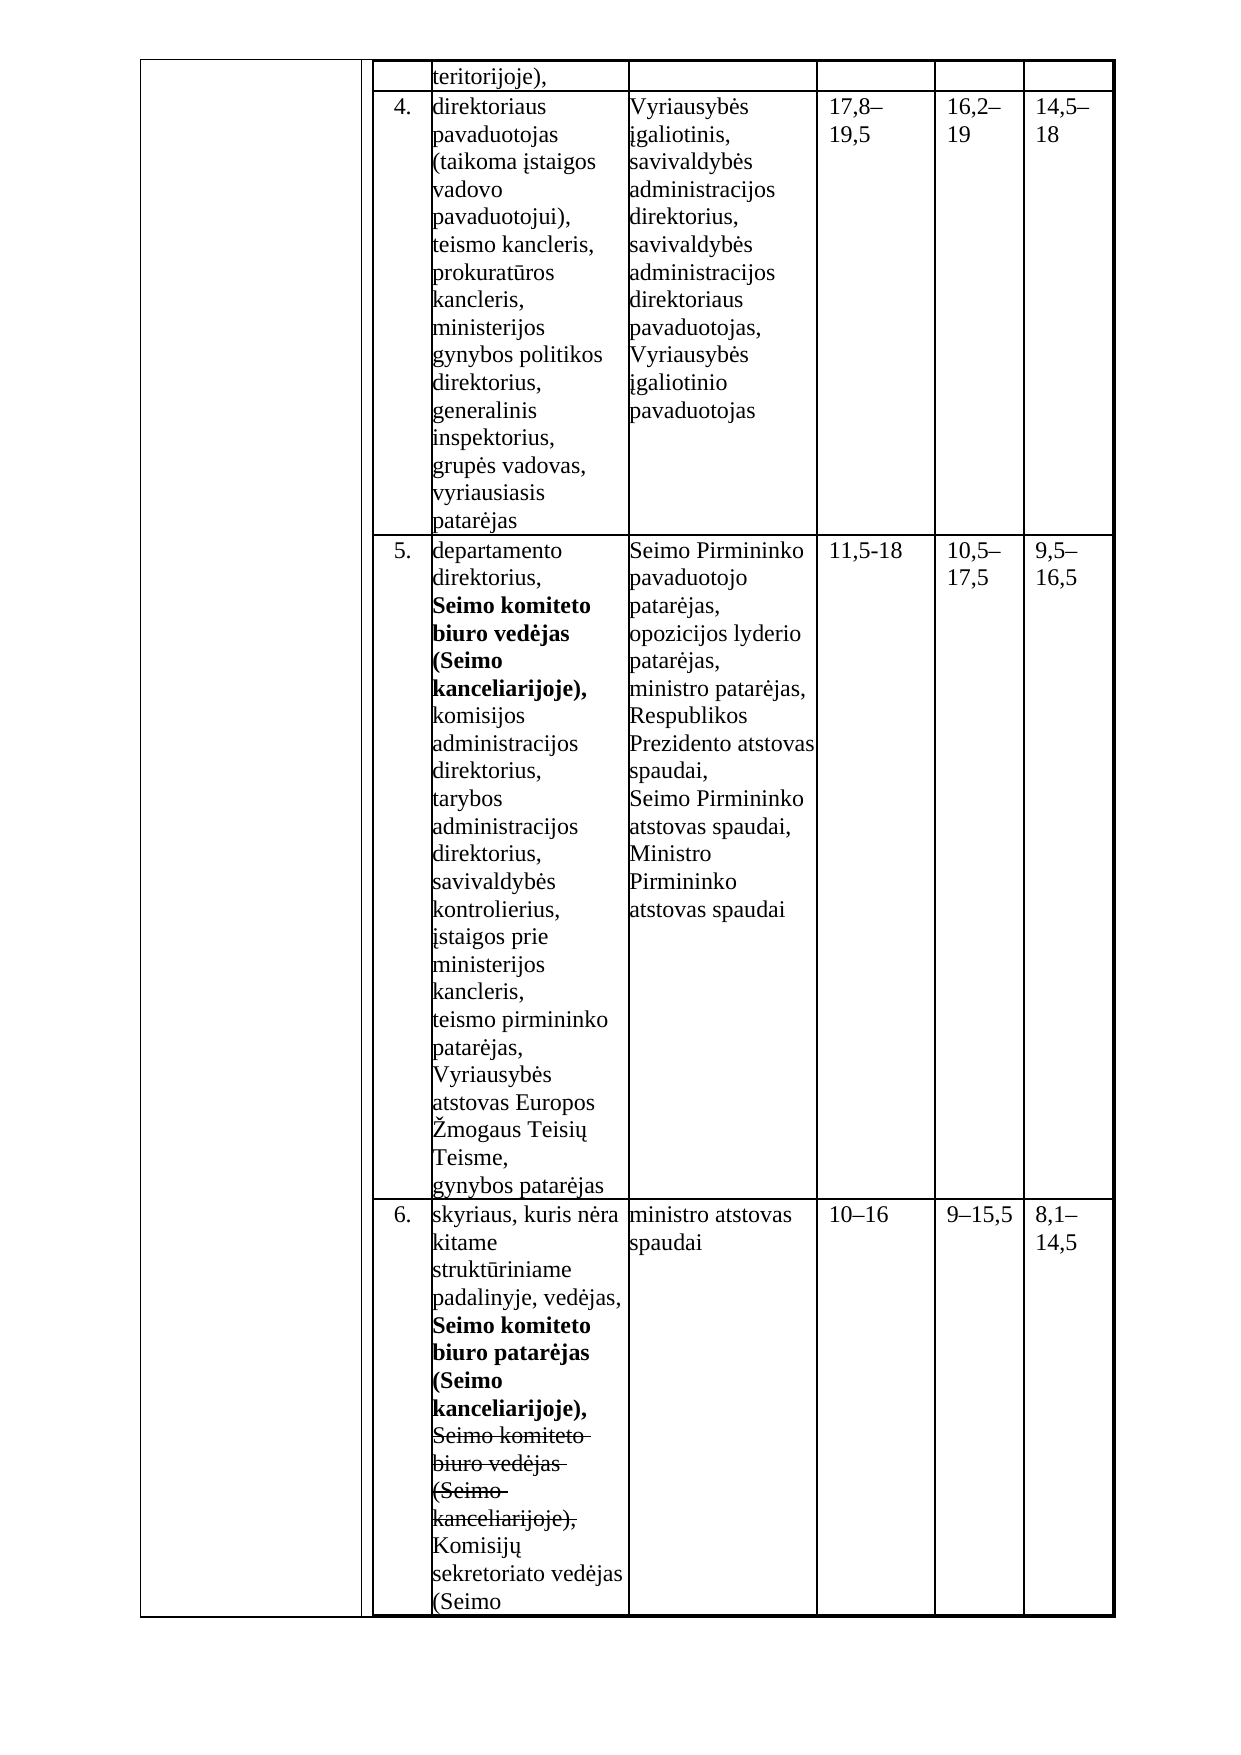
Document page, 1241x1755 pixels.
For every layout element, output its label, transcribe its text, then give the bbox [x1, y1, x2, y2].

table_cell 14,5–18 [1025, 92, 1112, 534]
table_cell 6. [374, 1200, 431, 1614]
table_cell [1025, 62, 1112, 90]
table_cell [630, 62, 816, 90]
table_cell [818, 62, 934, 90]
table_cell 8,1–14,5 [1025, 1200, 1112, 1348]
table_cell 17,8–19,5 [818, 92, 934, 534]
table_cell 9,5–16,5 [1025, 536, 1112, 664]
table_cell ministro atstovas spaudai [630, 1200, 816, 1614]
table_cell [936, 62, 1023, 90]
table_cell 11,5-18 [818, 536, 934, 1198]
table_cell 10,5–17,5 [936, 536, 1023, 1198]
table_cell [1025, 664, 1112, 1198]
table_cell Seimo Pirmininko pavaduotojo patarėjas, opozicijos lyderio patarėjas, ministro patarėjas, Respublikos Prezidento atstovas spaudai, Seimo Pirmininko atstovas spaudai, Ministro Pirmininko atstovas spaudai [630, 536, 816, 1198]
table_cell 4. [374, 92, 431, 534]
table_cell skyriaus, kuris nėra kitame struktūriniame padalinyje, vedėjas, Seimo komiteto biuro patarėjas (Seimo kanceliarijoje), Seimo komiteto biuro vedėjas (Seimo kanceliarijoje), Komisijų sekretoriato vedėjas (Seimo [433, 1200, 628, 1614]
table_cell departamento direktorius, Seimo komiteto biuro vedėjas (Seimo kanceliarijoje), komisijos administracijos direktorius, tarybos administracijos direktorius, savivaldybės kontrolierius, įstaigos prie ministerijos kancleris, teismo pirmininko patarėjas, Vyriausybės atstovas Europos Žmogaus Teisių Teisme, gynybos patarėjas [433, 536, 628, 1198]
table_cell Vyriausybės įgaliotinis, savivaldybės administracijos direktorius, savivaldybės administracijos direktoriaus pavaduotojas, Vyriausybės įgaliotinio pavaduotojas [630, 92, 816, 534]
table_cell [1025, 1348, 1112, 1614]
table_cell 5. [374, 536, 431, 1198]
table_cell teritorijoje), [433, 62, 628, 90]
table_cell [374, 62, 431, 90]
table_cell [141, 60, 361, 1616]
table_cell direktoriaus pavaduotojas (taikoma įstaigos vadovo pavaduotojui), teismo kancleris, prokuratūros kancleris, ministerijos gynybos politikos direktorius, generalinis inspektorius, grupės vadovas, vyriausiasis patarėjas [433, 92, 628, 534]
table_cell 16,2–19 [936, 92, 1023, 534]
table_cell 10–16 [818, 1200, 934, 1614]
table_cell 9–15,5 [936, 1200, 1023, 1614]
